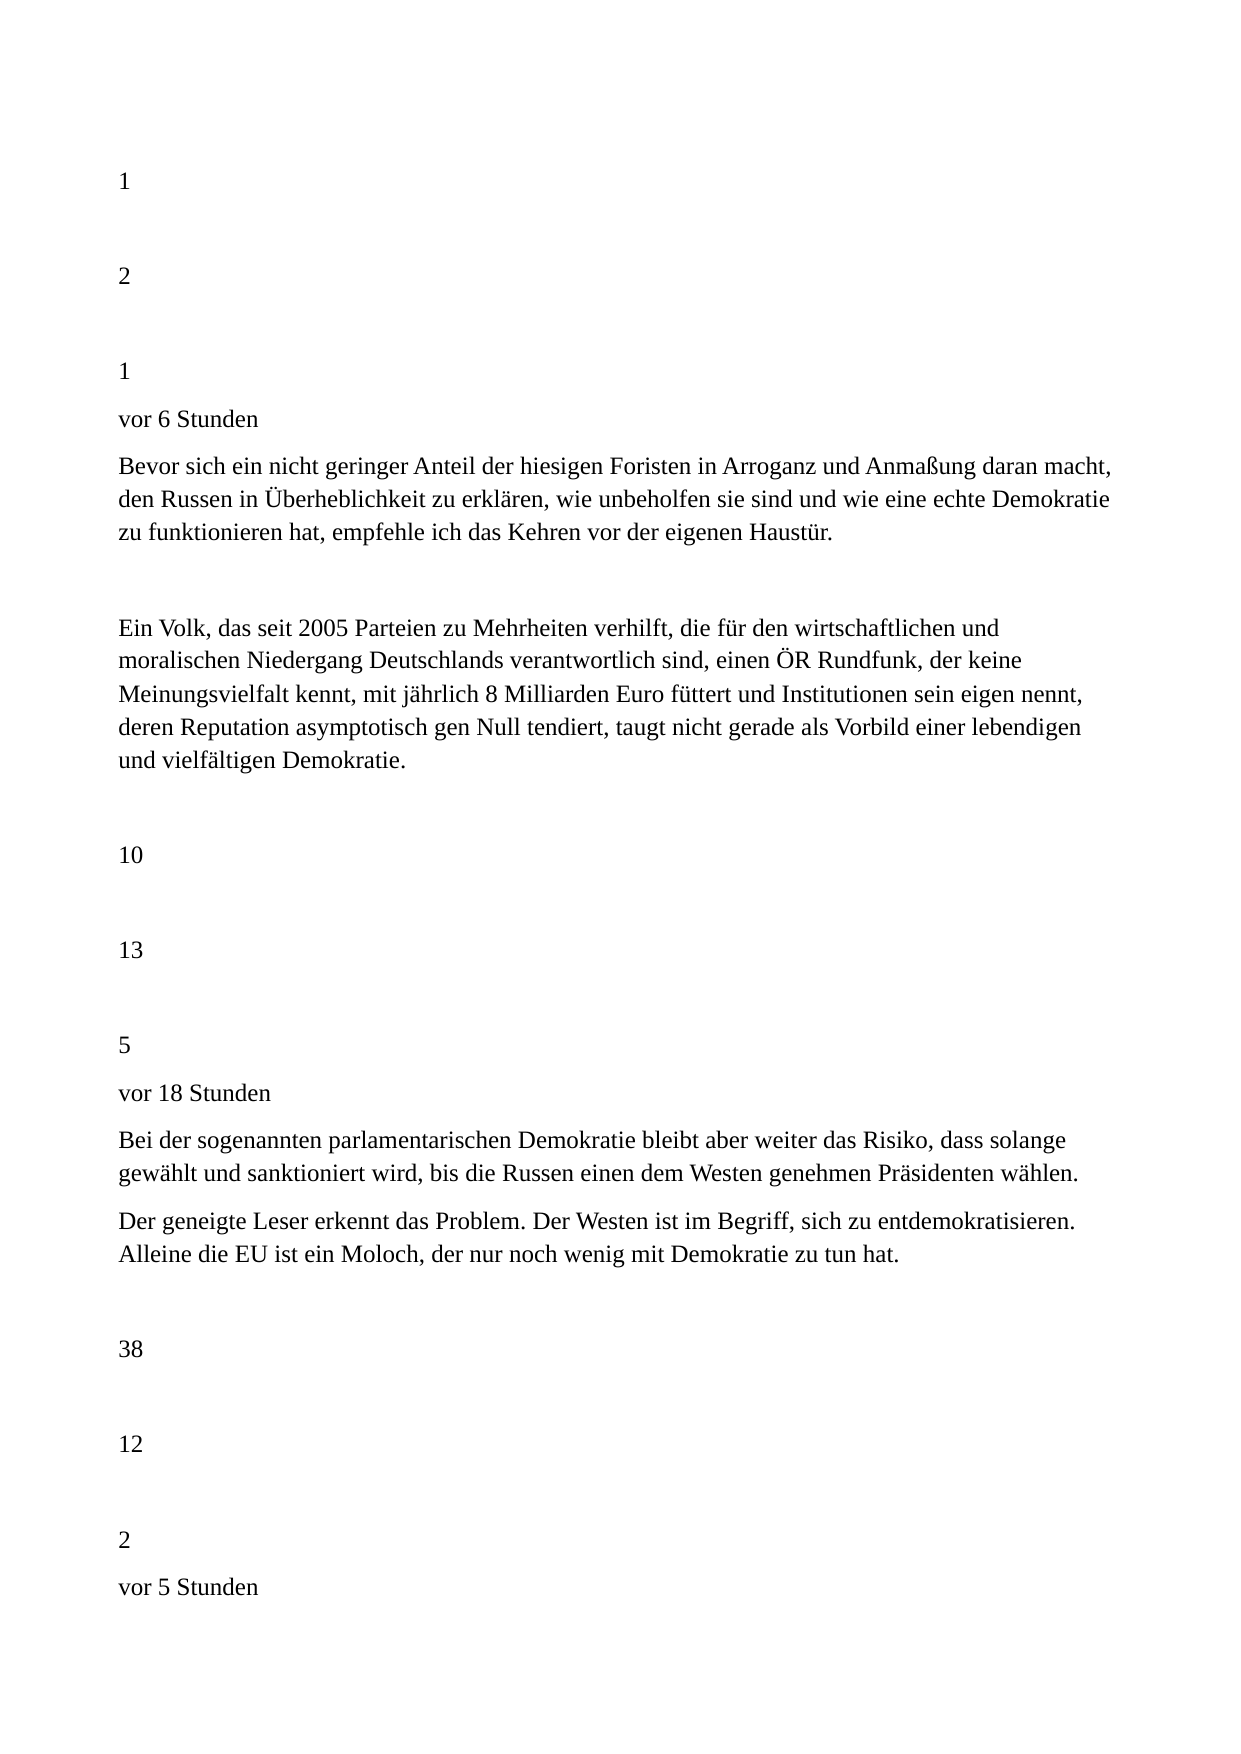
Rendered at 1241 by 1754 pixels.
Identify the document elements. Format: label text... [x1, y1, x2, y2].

text 10 [118, 840, 1122, 869]
text 5 [118, 1030, 1122, 1059]
text 38 [118, 1334, 1122, 1363]
text Der geneigte Leser erkennt das Problem. Der Westen ist im Begriff, sich zu entdemokratisieren. Alleine die EU ist ein Moloch, der nur noch wenig mit Demokratie zu tun hat. [118, 1206, 1122, 1268]
text 12 [118, 1429, 1122, 1458]
text 13 [118, 935, 1122, 964]
text vor 18 Stunden [118, 1078, 1122, 1107]
text 2 [118, 261, 1122, 290]
text vor 6 Stunden [118, 404, 1122, 432]
text 1 [118, 166, 1122, 194]
text vor 5 Stunden [118, 1572, 1122, 1601]
text 1 [118, 356, 1122, 385]
text 2 [118, 1525, 1122, 1553]
text Ein Volk, das seit 2005 Parteien zu Mehrheiten verhilft, die für den wirtschaftlichen und moralischen Niedergang Deutschlands verantwortlich sind, einen ÖR Rundfunk, der keine Meinungsvielfalt kennt, mit jährlich 8 Milliarden Euro füttert und Institutionen sein eigen nennt, deren Reputation asymptotisch gen Null tendiert, taugt nicht gerade als Vorbild einer lebendigen und vielfältigen Demokratie. [118, 613, 1122, 773]
text Bevor sich ein nicht geringer Anteil der hiesigen Foristen in Arroganz und Anmaßung daran macht, den Russen in Überheblichkeit zu erklären, wie unbeholfen sie sind und wie eine echte Demokratie zu funktionieren hat, empfehle ich das Kehren vor der eigenen Haustür. [118, 451, 1122, 546]
text Bei der sogenannten parlamentarischen Demokratie bleibt aber weiter das Risiko, dass solange gewählt und sanktioniert wird, bis die Russen einen dem Westen genehmen Präsidenten wählen. [118, 1126, 1122, 1187]
